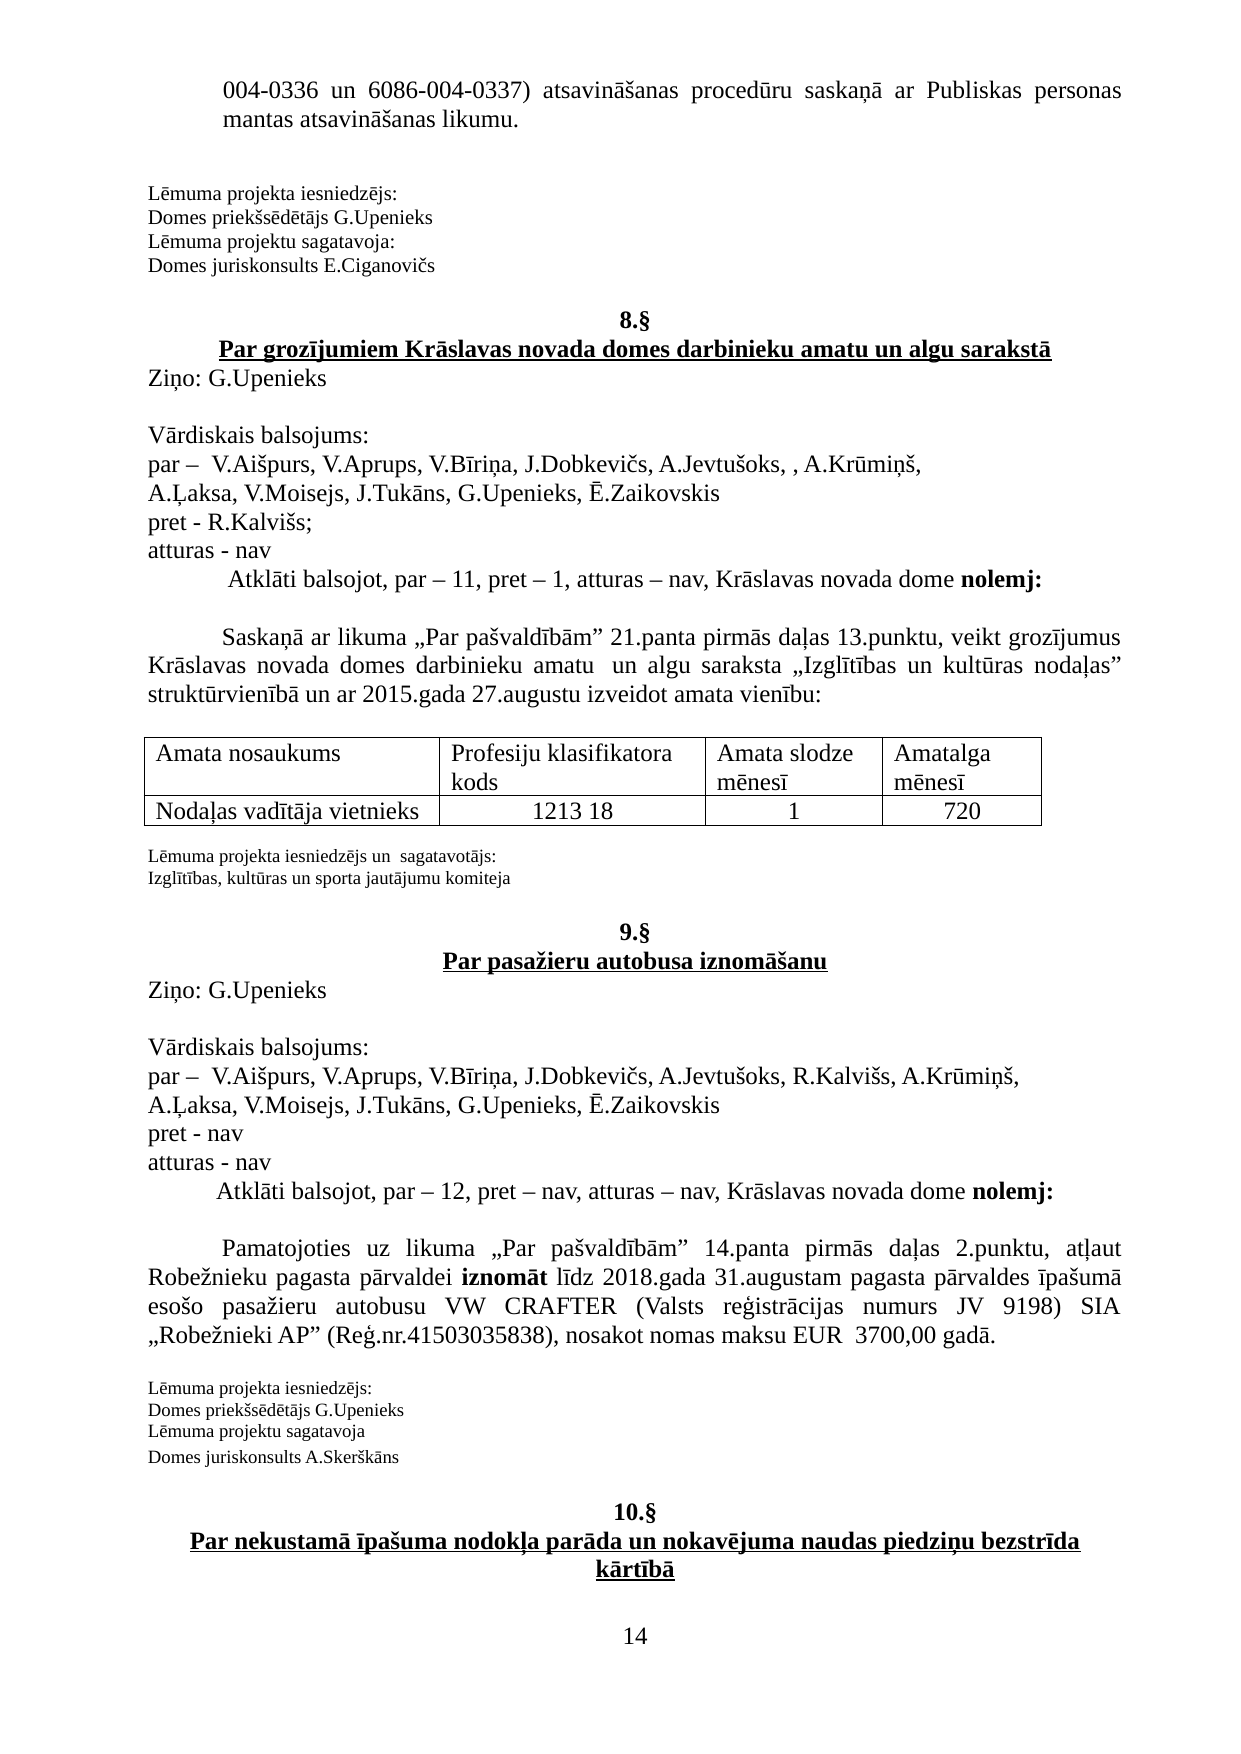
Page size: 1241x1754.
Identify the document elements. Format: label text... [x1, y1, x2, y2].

list par – V.Aišpurs, V.Aprups, V.Bīriņa, J.Dobkevičs, A.Jevtušoks, R.Kalvišs, A.Krūmiņš, [148, 1061, 1122, 1090]
table_cell 720 [883, 796, 1041, 825]
text Par grozījumiem Krāslavas novada domes darbinieku amatu un algu sarakstā [148, 334, 1122, 363]
table_header Amatalga mēnesī [883, 738, 1041, 795]
table_cell 1213 18 [440, 796, 705, 825]
list 004-0336 un 6086-004-0337) atsavināšanas procedūru saskaņā ar Publiskas personas mantas atsavināšanas likumu. [185, 75, 1122, 132]
list A.Ļaksa, V.Moisejs, J.Tukāns, G.Upenieks, Ē.Zaikovskis [148, 1090, 1122, 1118]
text Par nekustamā īpašuma nodokļa parāda un nokavējuma naudas piedziņu bezstrīda kārtībā [148, 1526, 1122, 1583]
table_cell Nodaļas vadītāja vietnieks [145, 796, 439, 825]
table_header Profesiju klasifikatora kods [440, 738, 705, 795]
text Atklāti balsojot, par – 11, pret – 1, atturas – nav, Krāslavas novada dome nolemj: [148, 564, 1122, 593]
text Pamatojoties uz likuma „Par pašvaldībām” 14.panta pirmās daļas 2.punktu, atļaut Robežnieku pagasta pārvaldei iznomāt līdz 2018.gada 31.augustam pagasta pārvaldes īpašumā esošo pasažieru autobusu VW CRAFTER (Valsts reģistrācijas numurs JV 9198) SIA „Robežnieki AP” (Reģ.nr.41503035838), nosakot nomas maksu EUR 3700,00 gadā. [148, 1233, 1122, 1348]
text Lēmuma projekta iesniedzējs: [148, 1377, 1122, 1399]
text Saskaņā ar likuma „Par pašvaldībām” 21.panta pirmās daļas 13.punktu, veikt grozījumus Krāslavas novada domes darbinieku amatu un algu saraksta „Izglītības un kultūras nodaļas” struktūrvienībā un ar 2015.gada 27.augustu izveidot amata vienību: [148, 622, 1122, 708]
text Lēmuma projekta iesniedzējs un sagatavotājs: [148, 845, 1122, 867]
table_cell 1 [706, 796, 882, 825]
text Domes priekšsēdētājs G.Upenieks [148, 205, 1122, 229]
text Izglītības, kultūras un sporta jautājumu komiteja [148, 867, 1122, 888]
table_header Amata slodze mēnesī [706, 738, 882, 795]
text Domes juriskonsults A.Skerškāns [148, 1442, 1122, 1468]
list atturas - nav [148, 536, 1122, 564]
list atturas - nav [148, 1147, 1122, 1176]
text 9.§ [148, 917, 1122, 946]
list Ziņo: G.Upenieks [148, 363, 1122, 392]
list par – V.Aišpurs, V.Aprups, V.Bīriņa, J.Dobkevičs, A.Jevtušoks, , A.Krūmiņš, [148, 449, 1122, 478]
text 8.§ [148, 306, 1122, 334]
text Par pasažieru autobusa iznomāšanu [148, 946, 1122, 975]
list Vārdiskais balsojums: [148, 421, 1122, 449]
text Lēmuma projektu sagatavoja [148, 1420, 1122, 1442]
list Vārdiskais balsojums: [148, 1032, 1122, 1061]
list pret - R.Kalvišs; [148, 507, 1122, 536]
table_header Amata nosaukums [145, 738, 439, 795]
list Ziņo: G.Upenieks [148, 975, 1122, 1003]
text Domes juriskonsults E.Ciganovičs [148, 253, 1122, 277]
text Lēmuma projekta iesniedzējs: [148, 181, 1122, 205]
text Lēmuma projektu sagatavoja: [148, 229, 1122, 253]
list A.Ļaksa, V.Moisejs, J.Tukāns, G.Upenieks, Ē.Zaikovskis [148, 478, 1122, 507]
list pret - nav [148, 1118, 1122, 1147]
text Atklāti balsojot, par – 12, pret – nav, atturas – nav, Krāslavas novada dome nolemj: [148, 1176, 1122, 1205]
text Domes priekšsēdētājs G.Upenieks [148, 1399, 1122, 1420]
text 10.§ [148, 1497, 1122, 1526]
